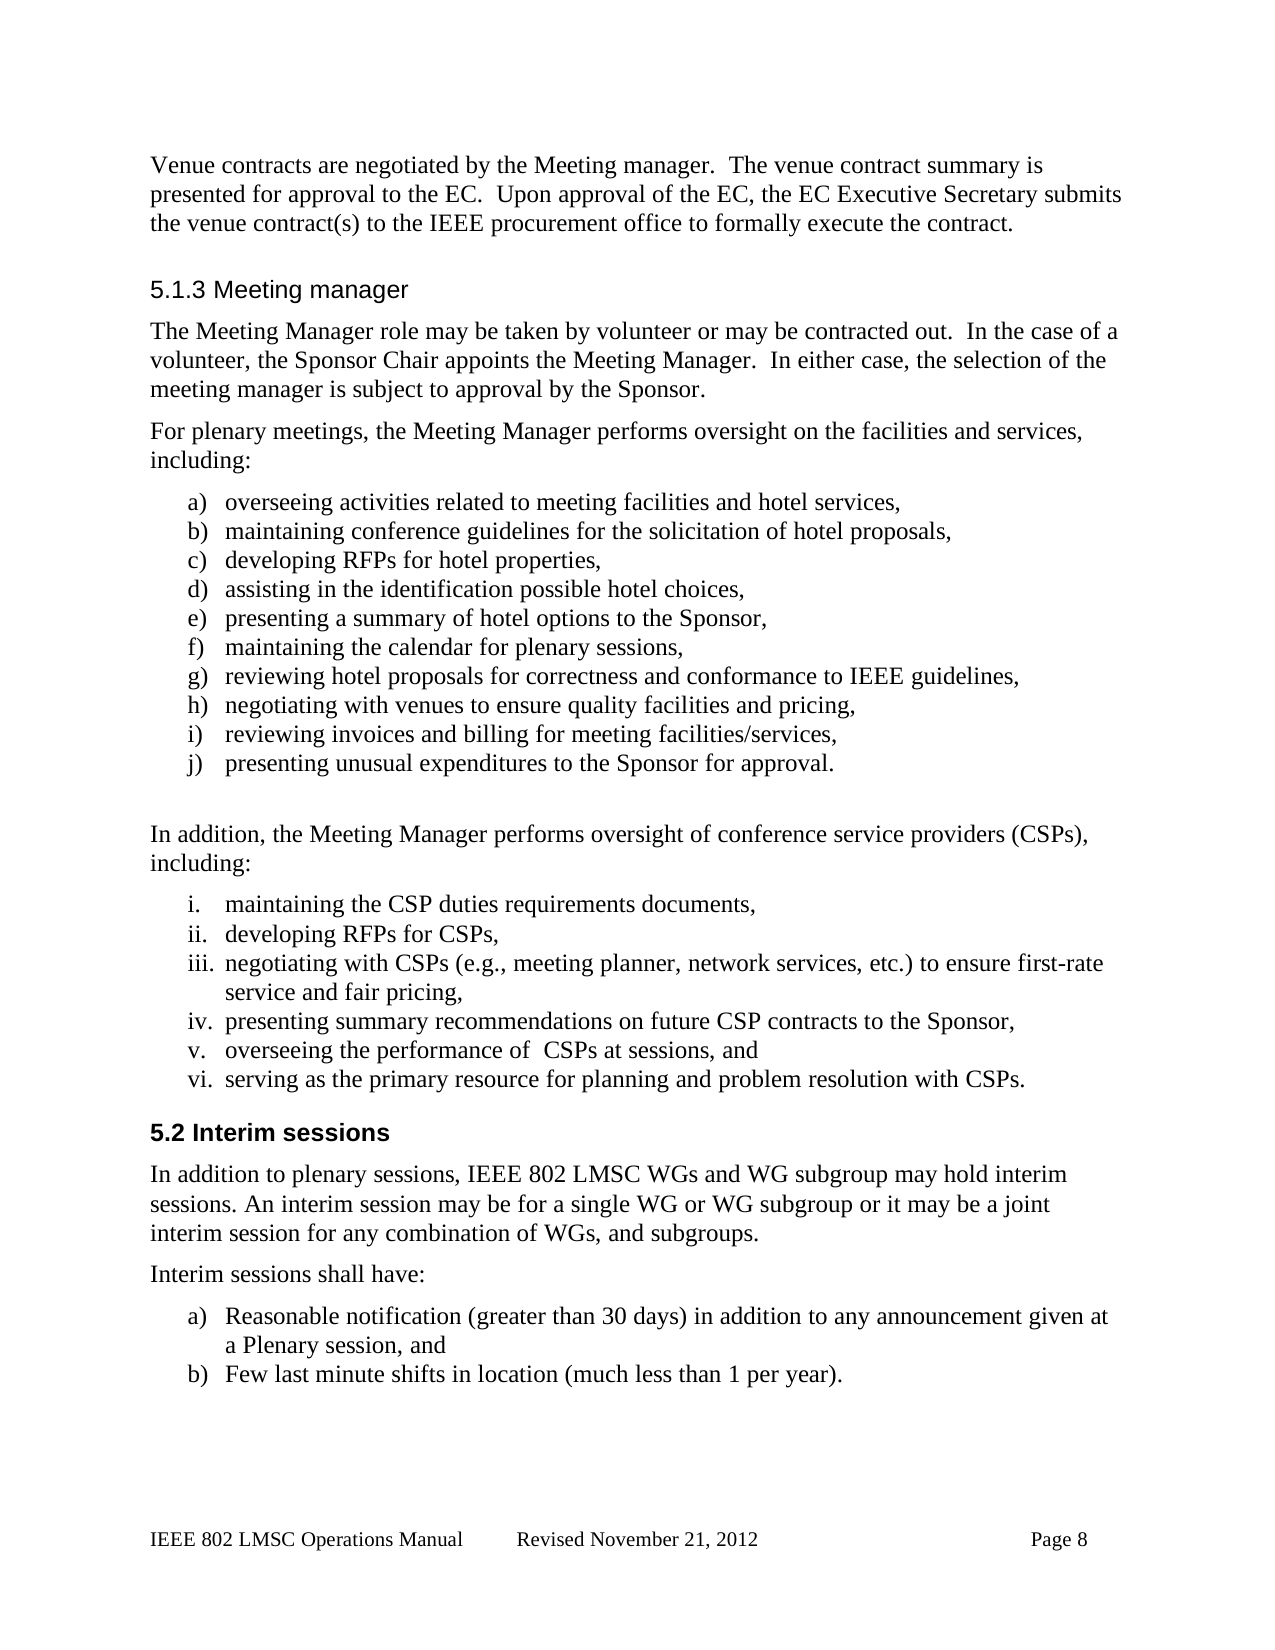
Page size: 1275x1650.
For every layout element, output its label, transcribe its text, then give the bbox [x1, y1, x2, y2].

list assisting in the identification possible hotel choices, [187, 574, 1125, 603]
text Interim sessions shall have: [150, 1259, 1125, 1288]
list developing RFPs for hotel properties, [187, 545, 1125, 574]
list maintaining conference guidelines for the solicitation of hotel proposals, [187, 516, 1125, 545]
list serving as the primary resource for planning and problem resolution with CSPs. [187, 1064, 1125, 1093]
list Few last minute shifts in location (much less than 1 per year). [187, 1359, 1125, 1388]
list reviewing invoices and billing for meeting facilities/services, [187, 719, 1125, 748]
list presenting unusual expenditures to the Sponsor for approval. [187, 748, 1125, 777]
text The Meeting Manager role may be taken by volunteer or may be contracted out. In the case of a volunteer, the Sponsor Chair appoints the Meeting Manager. In either case, the selection of the meeting manager is subject to approval by the Sponsor. [150, 316, 1125, 403]
list overseeing activities related to meeting facilities and hotel services, [187, 487, 1125, 516]
list reviewing hotel proposals for correctness and conformance to IEEE guidelines, [187, 661, 1125, 690]
text Venue contracts are negotiated by the Meeting manager. The venue contract summary is presented for approval to the EC. Upon approval of the EC, the EC Executive Secretary submits the venue contract(s) to the IEEE procurement office to formally execute the contract. [150, 150, 1125, 237]
list negotiating with CSPs (e.g., meeting planner, network services, etc.) to ensure first-rate service and fair pricing, [187, 947, 1125, 1006]
list presenting summary recommendations on future CSP contracts to the Sponsor, [187, 1006, 1125, 1035]
list negotiating with venues to ensure quality facilities and pricing, [187, 690, 1125, 719]
list maintaining the calendar for plenary sessions, [187, 632, 1125, 661]
list Reasonable notification (greater than 30 days) in addition to any announcement given at a Plenary session, and [187, 1301, 1125, 1359]
subtitle Interim sessions [150, 1118, 1125, 1147]
text For plenary meetings, the Meeting Manager performs oversight on the facilities and services, including: [150, 416, 1125, 474]
list presenting a summary of hotel options to the Sponsor, [187, 603, 1125, 632]
text In addition to plenary sessions, IEEE 802 LMSC WGs and WG subgroup may hold interim sessions. An interim session may be for a single WG or WG subgroup or it may be a joint interim session for any combination of WGs, and subgroups. [150, 1159, 1125, 1247]
list overseeing the performance of CSPs at sessions, and [187, 1035, 1125, 1064]
text In addition, the Meeting Manager performs oversight of conference service providers (CSPs), including: [150, 819, 1125, 877]
subtitle Meeting manager [150, 275, 1125, 304]
list maintaining the CSP duties requirements documents, [187, 889, 1125, 918]
list developing RFPs for CSPs, [187, 918, 1125, 947]
